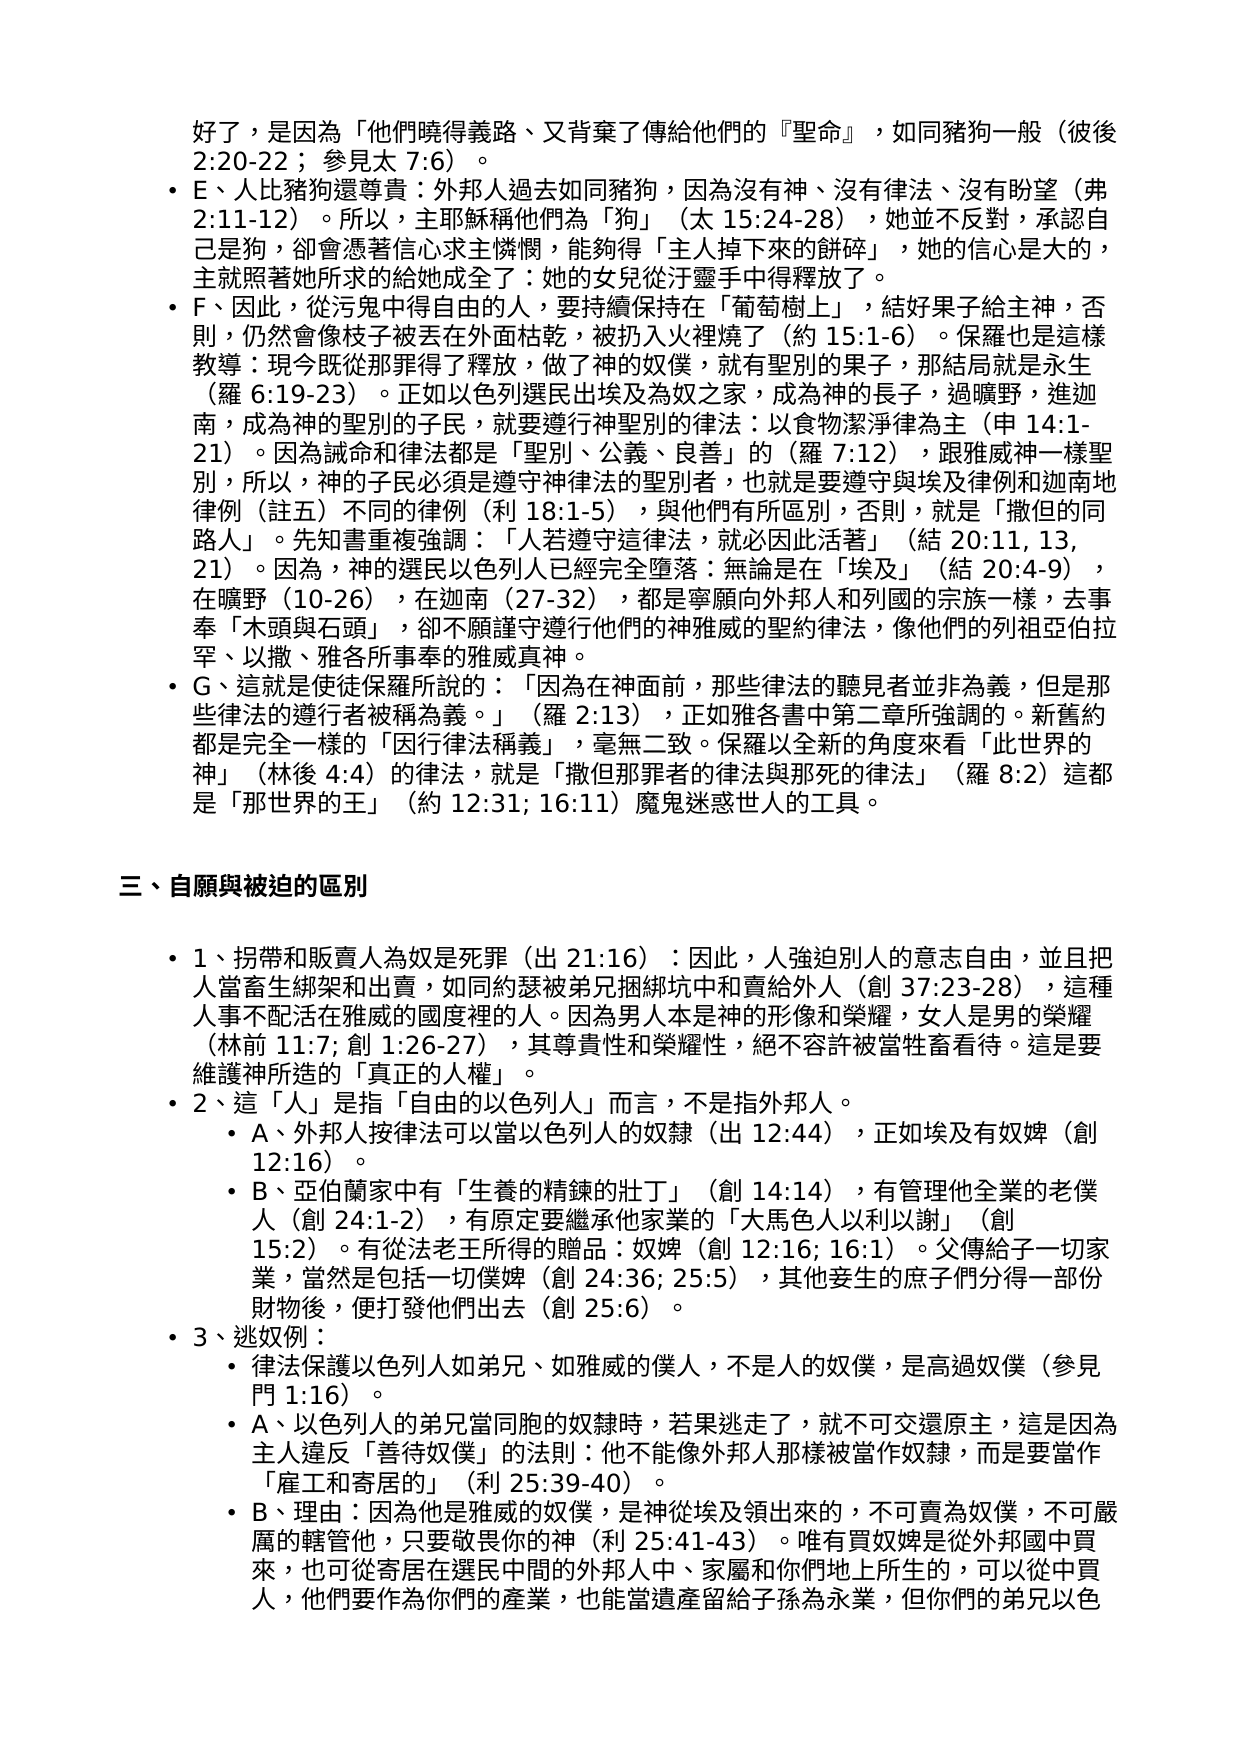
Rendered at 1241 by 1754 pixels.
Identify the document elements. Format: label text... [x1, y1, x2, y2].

list B、亞伯蘭家中有「生養的精鍊的壯丁」（創 14:14），有管理他全業的老僕人（創 24:1-2），有原定要繼承他家業的「大馬色人以利以謝」（創 15:2）。有從法老王所得的贈品：奴婢（創 12:16; 16:1）。父傳給子一切家業，當然是包括一切僕婢（創 24:36; 25:5），其他妾生的庶子們分得一部份財物後，便打發他們出去（創 25:6）。 [236, 1177, 1122, 1323]
list E、人比豬狗還尊貴：外邦人過去如同豬狗，因為沒有神、沒有律法、沒有盼望（弗 2:11-12）。所以，主耶穌稱他們為「狗」（太 15:24-28），她並不反對，承認自己是狗，卻會憑著信心求主憐憫，能夠得「主人掉下來的餅碎」，她的信心是大的，主就照著她所求的給她成全了：她的女兒從汙靈手中得釋放了。 [177, 176, 1122, 293]
list 律法保護以色列人如弟兄、如雅威的僕人，不是人的奴僕，是高過奴僕（參見門 1:16）。 [236, 1352, 1122, 1410]
list 好了，是因為「他們曉得義路、又背棄了傳給他們的『聖命』，如同豬狗一般（彼後 2:20-22； 參見太 7:6）。 [177, 118, 1122, 176]
list B、理由：因為他是雅威的奴僕，是神從埃及領出來的，不可賣為奴僕，不可嚴厲的轄管他，只要敬畏你的神（利 25:41-43）。唯有買奴婢是從外邦國中買來，也可從寄居在選民中間的外邦人中、家屬和你們地上所生的，可以從中買人，他們要作為你們的產業，也能當遺產留給子孫為永業，但你們的弟兄以色 [236, 1498, 1122, 1614]
list 3、逃奴例： [177, 1323, 1122, 1352]
list G、這就是使徒保羅所說的：「因為在神面前，那些律法的聽見者並非為義，但是那些律法的遵行者被稱為義。」（羅 2:13），正如雅各書中第二章所強調的。新舊約都是完全一樣的「因行律法稱義」，毫無二致。保羅以全新的角度來看「此世界的神」（林後 4:4）的律法，就是「撒但那罪者的律法與那死的律法」（羅 8:2）這都是「那世界的王」（約 12:31; 16:11）魔鬼迷惑世人的工具。 [177, 672, 1122, 818]
list F、因此，從污鬼中得自由的人，要持續保持在「葡萄樹上」，結好果子給主神，否則，仍然會像枝子被丟在外面枯乾，被扔入火裡燒了（約 15:1-6）。保羅也是這樣教導：現今既從那罪得了釋放，做了神的奴僕，就有聖別的果子，那結局就是永生（羅 6:19-23）。正如以色列選民出埃及為奴之家，成為神的長子，過曠野，進迦南，成為神的聖別的子民，就要遵行神聖別的律法：以食物潔淨律為主（申 14:1-21）。因為誡命和律法都是「聖別、公義、良善」的（羅 7:12），跟雅威神一樣聖別，所以，神的子民必須是遵守神律法的聖別者，也就是要遵守與埃及律例和迦南地律例（註五）不同的律例（利 18:1-5），與他們有所區別，否則，就是「撒但的同路人」。先知書重複強調：「人若遵守這律法，就必因此活著」（結 20:11, 13, 21）。因為，神的選民以色列人已經完全墮落：無論是在「埃及」（結 20:4-9），在曠野（10-26），在迦南（27-32），都是寧願向外邦人和列國的宗族一樣，去事奉「木頭與石頭」，卻不願謹守遵行他們的神雅威的聖約律法，像他們的列祖亞伯拉罕、以撒、雅各所事奉的雅威真神。 [177, 293, 1122, 672]
list A、以色列人的弟兄當同胞的奴隸時，若果逃走了，就不可交還原主，這是因為主人違反「善待奴僕」的法則：他不能像外邦人那樣被當作奴隸，而是要當作「雇工和寄居的」（利 25:39-40）。 [236, 1410, 1122, 1498]
list A、外邦人按律法可以當以色列人的奴隸（出 12:44），正如埃及有奴婢（創 12:16）。 [236, 1119, 1122, 1177]
list 1、拐帶和販賣人為奴是死罪（出 21:16）：因此，人強迫別人的意志自由，並且把人當畜生綁架和出賣，如同約瑟被弟兄捆綁坑中和賣給外人（創 37:23-28），這種人事不配活在雅威的國度裡的人。因為男人本是神的形像和榮耀，女人是男的榮耀（林前 11:7; 創 1:26-27），其尊貴性和榮耀性，絕不容許被當牲畜看待。這是要維護神所造的「真正的人權」。 [177, 944, 1122, 1089]
subtitle 三、自願與被迫的區別 [118, 873, 1122, 902]
list 2、這「人」是指「自由的以色列人」而言，不是指外邦人。 [177, 1089, 1122, 1119]
